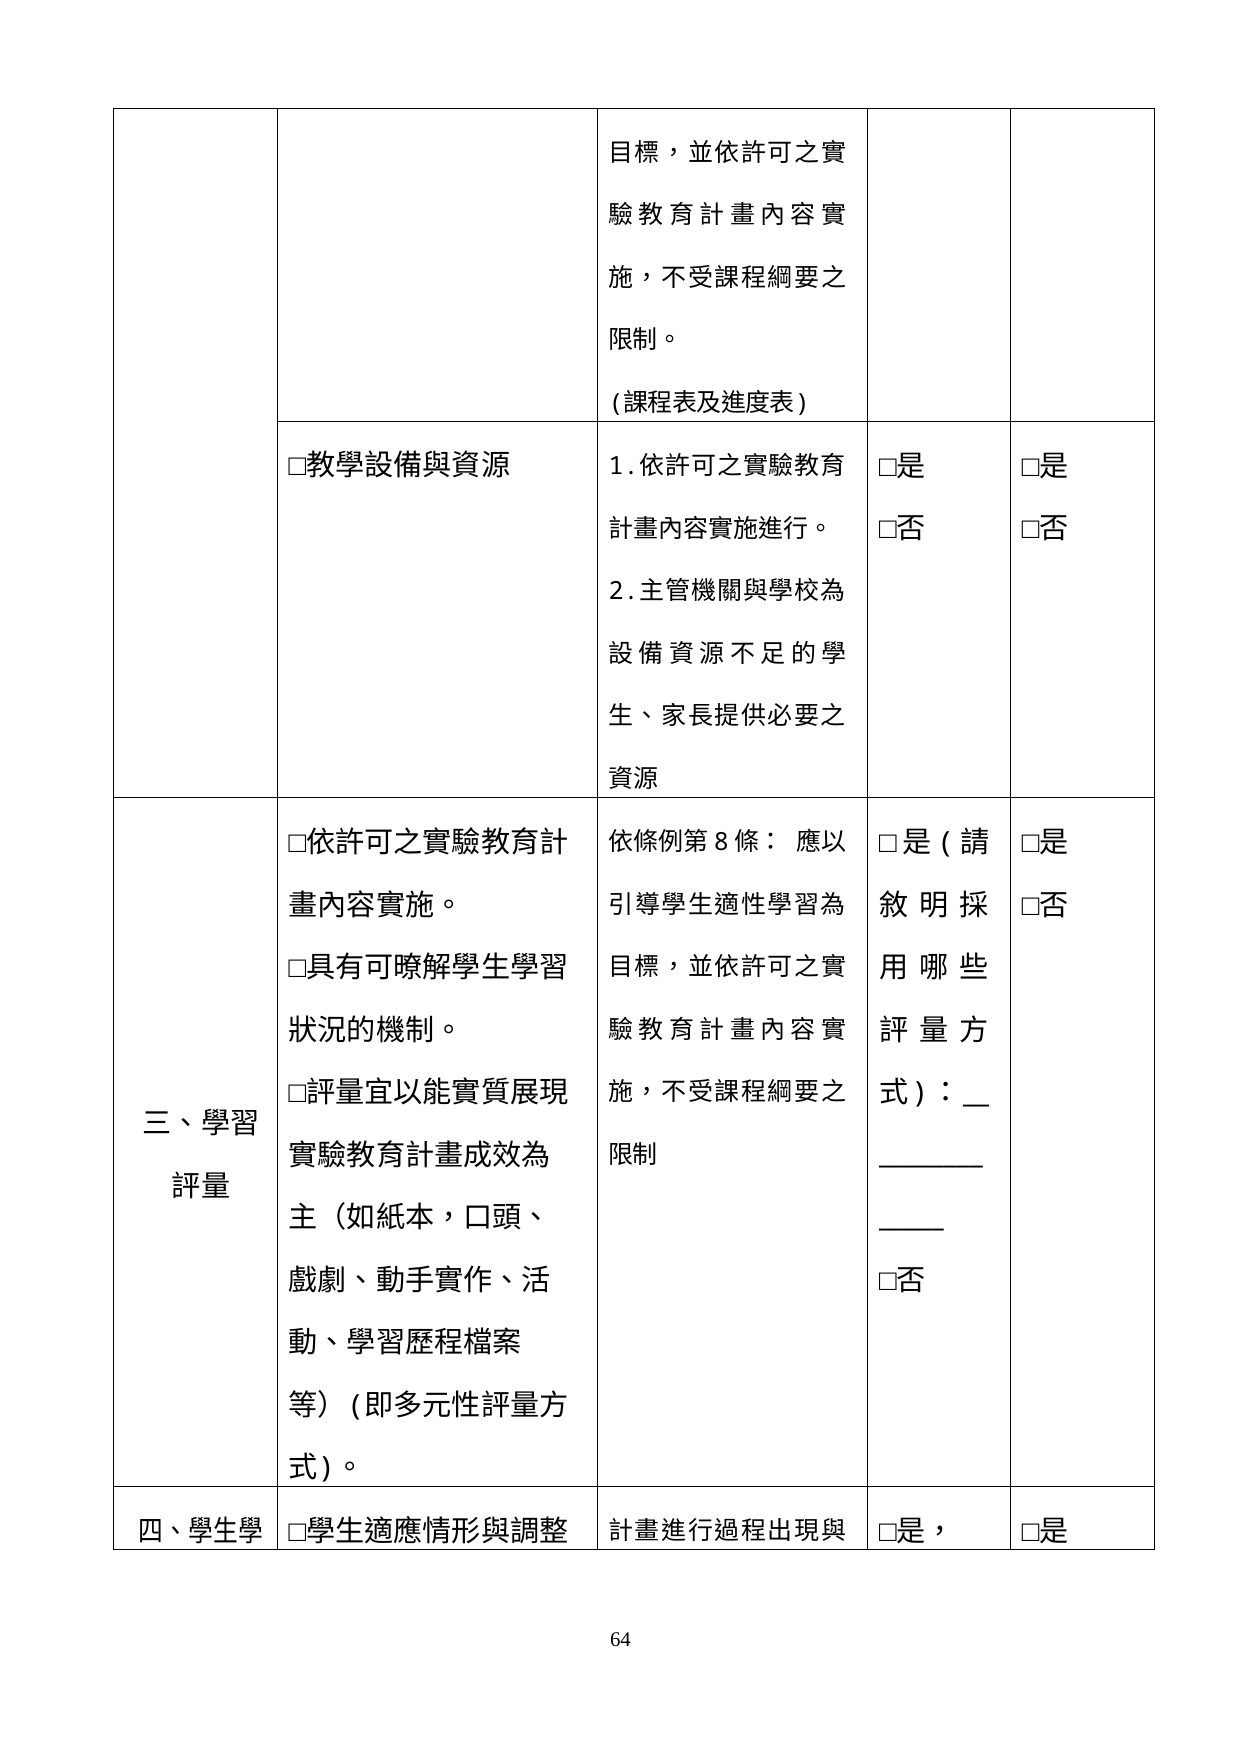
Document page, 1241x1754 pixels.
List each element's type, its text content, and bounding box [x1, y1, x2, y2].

table_cell □是(請敘明採用哪些評量方式)：_______________ □否 [868, 798, 1010, 1486]
table_cell 1.依許可之實驗教育計畫內容實施進行。 2.主管機關與學校為設備資源不足的學生、家長提供必要之資源 [598, 422, 867, 797]
table_cell □是， [868, 1487, 1010, 1549]
table_cell 三、學習評量 [114, 798, 277, 1486]
table_cell □學生適應情形與調整 [278, 1487, 597, 1549]
table_cell [278, 109, 597, 421]
table_cell □教學設備與資源 [278, 422, 597, 797]
table_cell 目標，並依許可之實驗教育計畫內容實施，不受課程綱要之限制。 (課程表及進度表) [598, 109, 867, 421]
table_cell □依許可之實驗教育計畫內容實施。 □具有可暸解學生學習狀況的機制。 □評量宜以能實質展現實驗教育計畫成效為主（如紙本，口頭、戲劇、動手實作、活動、學習歷程檔案等）(即多元性評量方式)。 [278, 798, 597, 1486]
table_cell 計畫進行過程出現與 [598, 1487, 867, 1549]
table_cell □是 □否 [1011, 422, 1154, 797]
table_cell 四、學生學 [114, 1487, 277, 1549]
table_cell [114, 109, 277, 797]
table_cell □是 □否 [1011, 798, 1154, 1486]
table_cell [868, 109, 1010, 421]
table_cell 依條例第8條： 應以引導學生適性學習為目標，並依許可之實驗教育計畫內容實施，不受課程綱要之限制 [598, 798, 867, 1486]
table_cell □是 [1011, 1487, 1154, 1549]
table_cell [1011, 109, 1154, 421]
table_cell □是 □否 [868, 422, 1010, 797]
